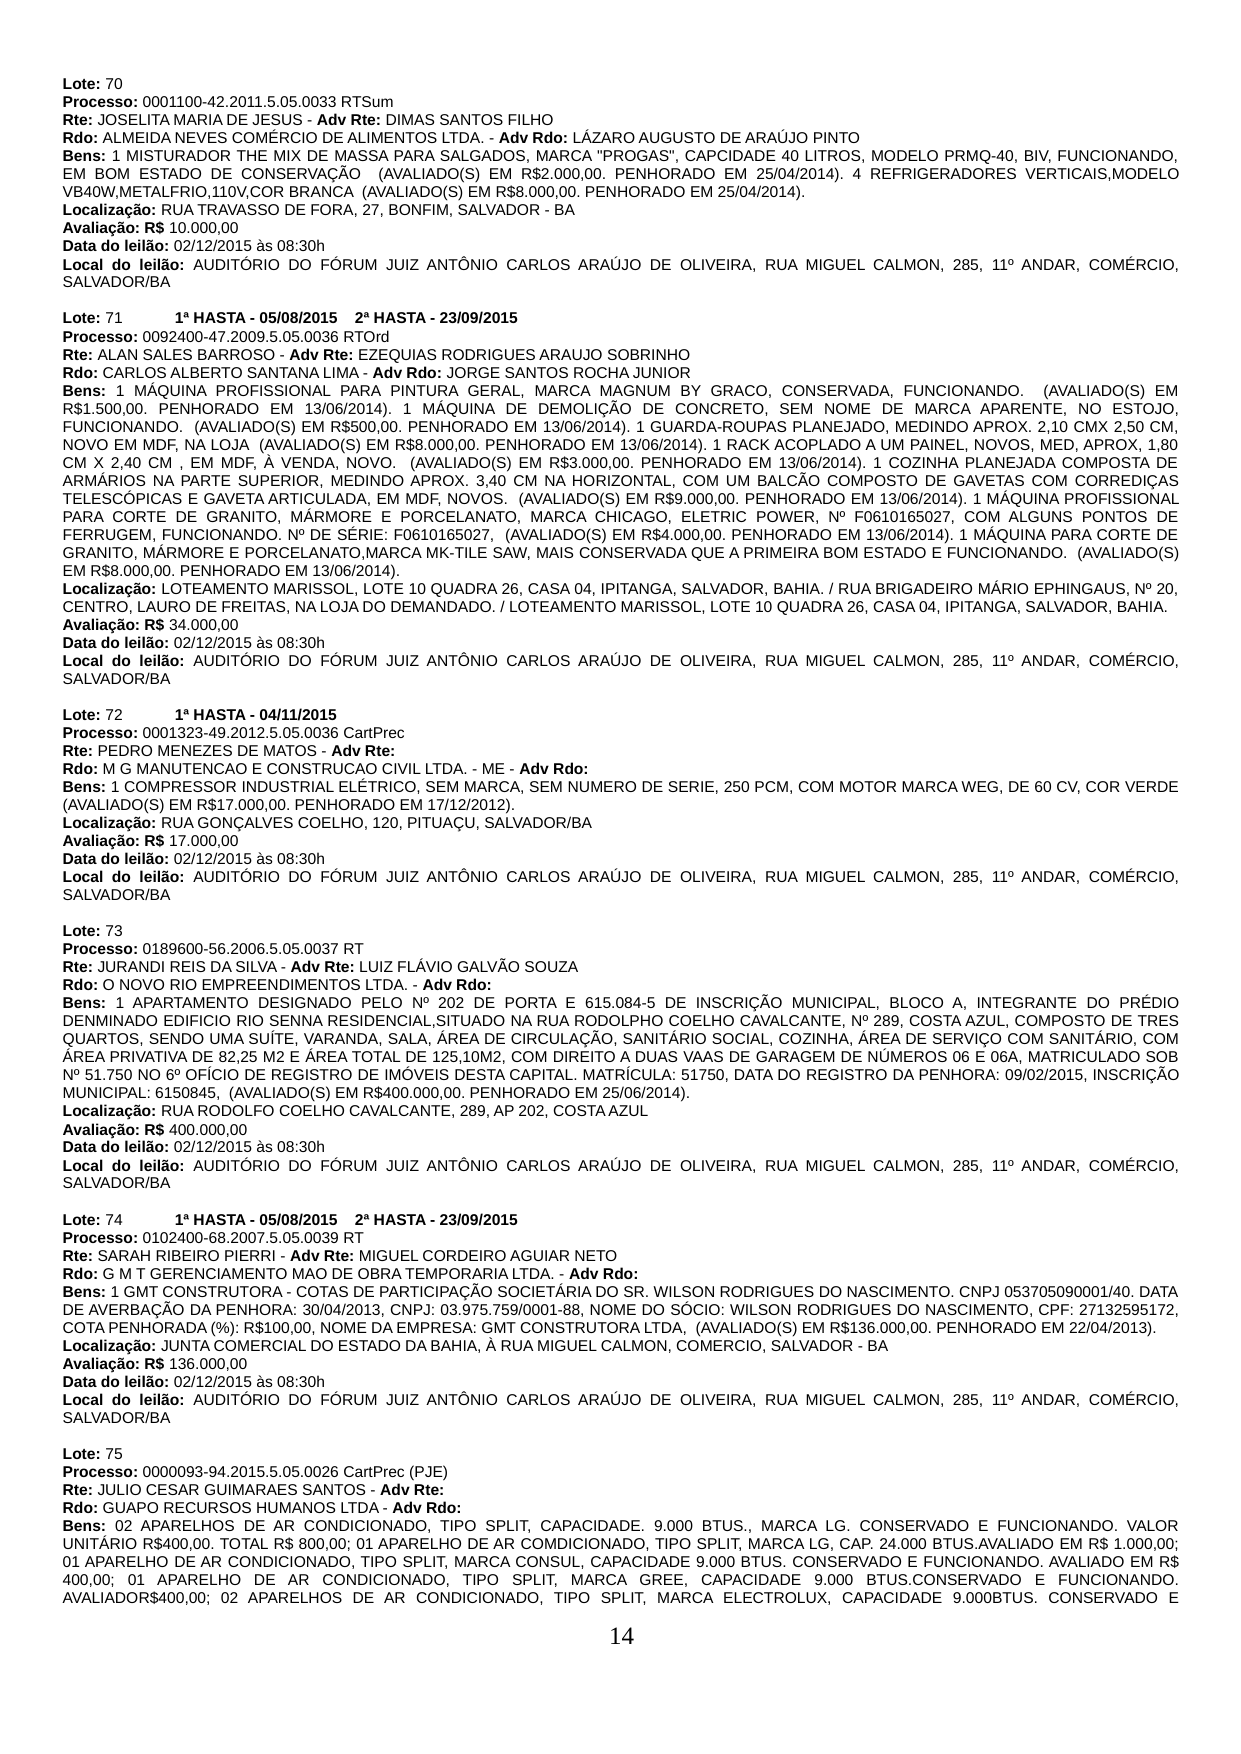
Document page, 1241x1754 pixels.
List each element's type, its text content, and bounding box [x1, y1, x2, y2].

text Data do leilão: 02/12/2015 às 08:30h [62, 850, 1180, 868]
text Lote: 72 1ª HASTA - 04/11/2015 [62, 706, 1180, 724]
text Lote: 73 [62, 922, 1180, 940]
text Bens: 1 GMT CONSTRUTORA - COTAS DE PARTICIPAÇÃO SOCIETÁRIA DO SR. WILSON RODRIGUES DO NASCIMENTO. CNPJ 053705090001/40. DATA DE AVERBAÇÃO DA PENHORA: 30/04/2013, CNPJ: 03.975.759/0001-88, NOME DO SÓCIO: WILSON RODRIGUES DO NASCIMENTO, CPF: 27132595172, COTA PENHORADA (%): R$100,00, NOME DA EMPRESA: GMT CONSTRUTORA LTDA, (AVALIADO(S) EM R$136.000,00. PENHORADO EM 22/04/2013). [62, 1282, 1180, 1336]
text Rte: SARAH RIBEIRO PIERRI - Adv Rte: MIGUEL CORDEIRO AGUIAR NETO [62, 1246, 1180, 1264]
text Avaliação: R$ 34.000,00 [62, 616, 1180, 634]
text Local do leilão: AUDITÓRIO DO FÓRUM JUIZ ANTÔNIO CARLOS ARAÚJO DE OLIVEIRA, RUA MIGUEL CALMON, 285, 11º ANDAR, COMÉRCIO, SALVADOR/BA [62, 652, 1180, 688]
text Data do leilão: 02/12/2015 às 08:30h [62, 237, 1180, 255]
text Localização: JUNTA COMERCIAL DO ESTADO DA BAHIA, À RUA MIGUEL CALMON, COMERCIO, SALVADOR - BA [62, 1336, 1180, 1354]
text Processo: 0102400-68.2007.5.05.0039 RT [62, 1228, 1180, 1246]
text Bens: 1 MISTURADOR THE MIX DE MASSA PARA SALGADOS, MARCA "PROGAS", CAPCIDADE 40 LITROS, MODELO PRMQ-40, BIV, FUNCIONANDO, EM BOM ESTADO DE CONSERVAÇÃO (AVALIADO(S) EM R$2.000,00. PENHORADO EM 25/04/2014). 4 REFRIGERADORES VERTICAIS,MODELO VB40W,METALFRIO,110V,COR BRANCA (AVALIADO(S) EM R$8.000,00. PENHORADO EM 25/04/2014). [62, 147, 1180, 201]
text Rte: JULIO CESAR GUIMARAES SANTOS - Adv Rte: [62, 1481, 1180, 1499]
text Processo: 0092400-47.2009.5.05.0036 RTOrd [62, 327, 1180, 345]
text Local do leilão: AUDITÓRIO DO FÓRUM JUIZ ANTÔNIO CARLOS ARAÚJO DE OLIVEIRA, RUA MIGUEL CALMON, 285, 11º ANDAR, COMÉRCIO, SALVADOR/BA [62, 1156, 1180, 1192]
text Rdo: O NOVO RIO EMPREENDIMENTOS LTDA. - Adv Rdo: [62, 976, 1180, 994]
text Bens: 02 APARELHOS DE AR CONDICIONADO, TIPO SPLIT, CAPACIDADE. 9.000 BTUS., MARCA LG. CONSERVADO E FUNCIONANDO. VALOR UNITÁRIO R$400,00. TOTAL R$ 800,00; 01 APARELHO DE AR COMDICIONADO, TIPO SPLIT, MARCA LG, CAP. 24.000 BTUS.AVALIADO EM R$ 1.000,00; 01 APARELHO DE AR CONDICIONADO, TIPO SPLIT, MARCA CONSUL, CAPACIDADE 9.000 BTUS. CONSERVADO E FUNCIONANDO. AVALIADO EM R$ 400,00; 01 APARELHO DE AR CONDICIONADO, TIPO SPLIT, MARCA GREE, CAPACIDADE 9.000 BTUS.CONSERVADO E FUNCIONANDO. AVALIADOR$400,00; 02 APARELHOS DE AR CONDICIONADO, TIPO SPLIT, MARCA ELECTROLUX, CAPACIDADE 9.000BTUS. CONSERVADO E [62, 1517, 1180, 1607]
text Local do leilão: AUDITÓRIO DO FÓRUM JUIZ ANTÔNIO CARLOS ARAÚJO DE OLIVEIRA, RUA MIGUEL CALMON, 285, 11º ANDAR, COMÉRCIO, SALVADOR/BA [62, 1391, 1180, 1427]
text Local do leilão: AUDITÓRIO DO FÓRUM JUIZ ANTÔNIO CARLOS ARAÚJO DE OLIVEIRA, RUA MIGUEL CALMON, 285, 11º ANDAR, COMÉRCIO, SALVADOR/BA [62, 868, 1180, 904]
text Rte: PEDRO MENEZES DE MATOS - Adv Rte: [62, 742, 1180, 760]
text Data do leilão: 02/12/2015 às 08:30h [62, 1372, 1180, 1391]
text Lote: 71 1ª HASTA - 05/08/2015 2ª HASTA - 23/09/2015 [62, 309, 1180, 327]
text Avaliação: R$ 400.000,00 [62, 1120, 1180, 1138]
text Processo: 0189600-56.2006.5.05.0037 RT [62, 940, 1180, 958]
text Lote: 75 [62, 1444, 1180, 1463]
text Rte: JOSELITA MARIA DE JESUS - Adv Rte: DIMAS SANTOS FILHO [62, 111, 1180, 129]
text Avaliação: R$ 10.000,00 [62, 219, 1180, 237]
text Rdo: M G MANUTENCAO E CONSTRUCAO CIVIL LTDA. - ME - Adv Rdo: [62, 760, 1180, 778]
text Processo: 0001323-49.2012.5.05.0036 CartPrec [62, 724, 1180, 742]
text Avaliação: R$ 17.000,00 [62, 832, 1180, 850]
text Rte: ALAN SALES BARROSO - Adv Rte: EZEQUIAS RODRIGUES ARAUJO SOBRINHO [62, 345, 1180, 363]
text Lote: 74 1ª HASTA - 05/08/2015 2ª HASTA - 23/09/2015 [62, 1210, 1180, 1228]
text Localização: RUA RODOLFO COELHO CAVALCANTE, 289, AP 202, COSTA AZUL [62, 1102, 1180, 1120]
text Data do leilão: 02/12/2015 às 08:30h [62, 1138, 1180, 1156]
text Bens: 1 MÁQUINA PROFISSIONAL PARA PINTURA GERAL, MARCA MAGNUM BY GRACO, CONSERVADA, FUNCIONANDO. (AVALIADO(S) EM R$1.500,00. PENHORADO EM 13/06/2014). 1 MÁQUINA DE DEMOLIÇÃO DE CONCRETO, SEM NOME DE MARCA APARENTE, NO ESTOJO, FUNCIONANDO. (AVALIADO(S) EM R$500,00. PENHORADO EM 13/06/2014). 1 GUARDA-ROUPAS PLANEJADO, MEDINDO APROX. 2,10 CMX 2,50 CM, NOVO EM MDF, NA LOJA (AVALIADO(S) EM R$8.000,00. PENHORADO EM 13/06/2014). 1 RACK ACOPLADO A UM PAINEL, NOVOS, MED, APROX, 1,80 CM X 2,40 CM , EM MDF, À VENDA, NOVO. (AVALIADO(S) EM R$3.000,00. PENHORADO EM 13/06/2014). 1 COZINHA PLANEJADA COMPOSTA DE ARMÁRIOS NA PARTE SUPERIOR, MEDINDO APROX. 3,40 CM NA HORIZONTAL, COM UM BALCÃO COMPOSTO DE GAVETAS COM CORREDIÇAS TELESCÓPICAS E GAVETA ARTICULADA, EM MDF, NOVOS. (AVALIADO(S) EM R$9.000,00. PENHORADO EM 13/06/2014). 1 MÁQUINA PROFISSIONAL PARA CORTE DE GRANITO, MÁRMORE E PORCELANATO, MARCA CHICAGO, ELETRIC POWER, Nº F0610165027, COM ALGUNS PONTOS DE FERRUGEM, FUNCIONANDO. Nº DE SÉRIE: F0610165027, (AVALIADO(S) EM R$4.000,00. PENHORADO EM 13/06/2014). 1 MÁQUINA PARA CORTE DE GRANITO, MÁRMORE E PORCELANATO,MARCA MK-TILE SAW, MAIS CONSERVADA QUE A PRIMEIRA BOM ESTADO E FUNCIONANDO. (AVALIADO(S) EM R$8.000,00. PENHORADO EM 13/06/2014). [62, 381, 1180, 579]
text Bens: 1 APARTAMENTO DESIGNADO PELO Nº 202 DE PORTA E 615.084-5 DE INSCRIÇÃO MUNICIPAL, BLOCO A, INTEGRANTE DO PRÉDIO DENMINADO EDIFICIO RIO SENNA RESIDENCIAL,SITUADO NA RUA RODOLPHO COELHO CAVALCANTE, Nº 289, COSTA AZUL, COMPOSTO DE TRES QUARTOS, SENDO UMA SUÍTE, VARANDA, SALA, ÁREA DE CIRCULAÇÃO, SANITÁRIO SOCIAL, COZINHA, ÁREA DE SERVIÇO COM SANITÁRIO, COM ÁREA PRIVATIVA DE 82,25 M2 E ÁREA TOTAL DE 125,10M2, COM DIREITO A DUAS VAAS DE GARAGEM DE NÚMEROS 06 E 06A, MATRICULADO SOB Nº 51.750 NO 6º OFÍCIO DE REGISTRO DE IMÓVEIS DESTA CAPITAL. MATRÍCULA: 51750, DATA DO REGISTRO DA PENHORA: 09/02/2015, INSCRIÇÃO MUNICIPAL: 6150845, (AVALIADO(S) EM R$400.000,00. PENHORADO EM 25/06/2014). [62, 994, 1180, 1102]
text Rdo: ALMEIDA NEVES COMÉRCIO DE ALIMENTOS LTDA. - Adv Rdo: LÁZARO AUGUSTO DE ARAÚJO PINTO [62, 129, 1180, 147]
text Bens: 1 COMPRESSOR INDUSTRIAL ELÉTRICO, SEM MARCA, SEM NUMERO DE SERIE, 250 PCM, COM MOTOR MARCA WEG, DE 60 CV, COR VERDE (AVALIADO(S) EM R$17.000,00. PENHORADO EM 17/12/2012). [62, 778, 1180, 814]
text Processo: 0000093-94.2015.5.05.0026 CartPrec (PJE) [62, 1463, 1180, 1481]
text Rte: JURANDI REIS DA SILVA - Adv Rte: LUIZ FLÁVIO GALVÃO SOUZA [62, 958, 1180, 976]
text Localização: LOTEAMENTO MARISSOL, LOTE 10 QUADRA 26, CASA 04, IPITANGA, SALVADOR, BAHIA. / RUA BRIGADEIRO MÁRIO EPHINGAUS, Nº 20, CENTRO, LAURO DE FREITAS, NA LOJA DO DEMANDADO. / LOTEAMENTO MARISSOL, LOTE 10 QUADRA 26, CASA 04, IPITANGA, SALVADOR, BAHIA. [62, 579, 1180, 616]
text Rdo: GUAPO RECURSOS HUMANOS LTDA - Adv Rdo: [62, 1499, 1180, 1517]
text Rdo: G M T GERENCIAMENTO MAO DE OBRA TEMPORARIA LTDA. - Adv Rdo: [62, 1264, 1180, 1282]
text Data do leilão: 02/12/2015 às 08:30h [62, 634, 1180, 652]
text Localização: RUA TRAVASSO DE FORA, 27, BONFIM, SALVADOR - BA [62, 201, 1180, 219]
text Local do leilão: AUDITÓRIO DO FÓRUM JUIZ ANTÔNIO CARLOS ARAÚJO DE OLIVEIRA, RUA MIGUEL CALMON, 285, 11º ANDAR, COMÉRCIO, SALVADOR/BA [62, 255, 1180, 291]
text Rdo: CARLOS ALBERTO SANTANA LIMA - Adv Rdo: JORGE SANTOS ROCHA JUNIOR [62, 363, 1180, 381]
text Lote: 70 [62, 75, 1180, 93]
text Processo: 0001100-42.2011.5.05.0033 RTSum [62, 93, 1180, 111]
text Avaliação: R$ 136.000,00 [62, 1354, 1180, 1372]
text Localização: RUA GONÇALVES COELHO, 120, PITUAÇU, SALVADOR/BA [62, 814, 1180, 832]
